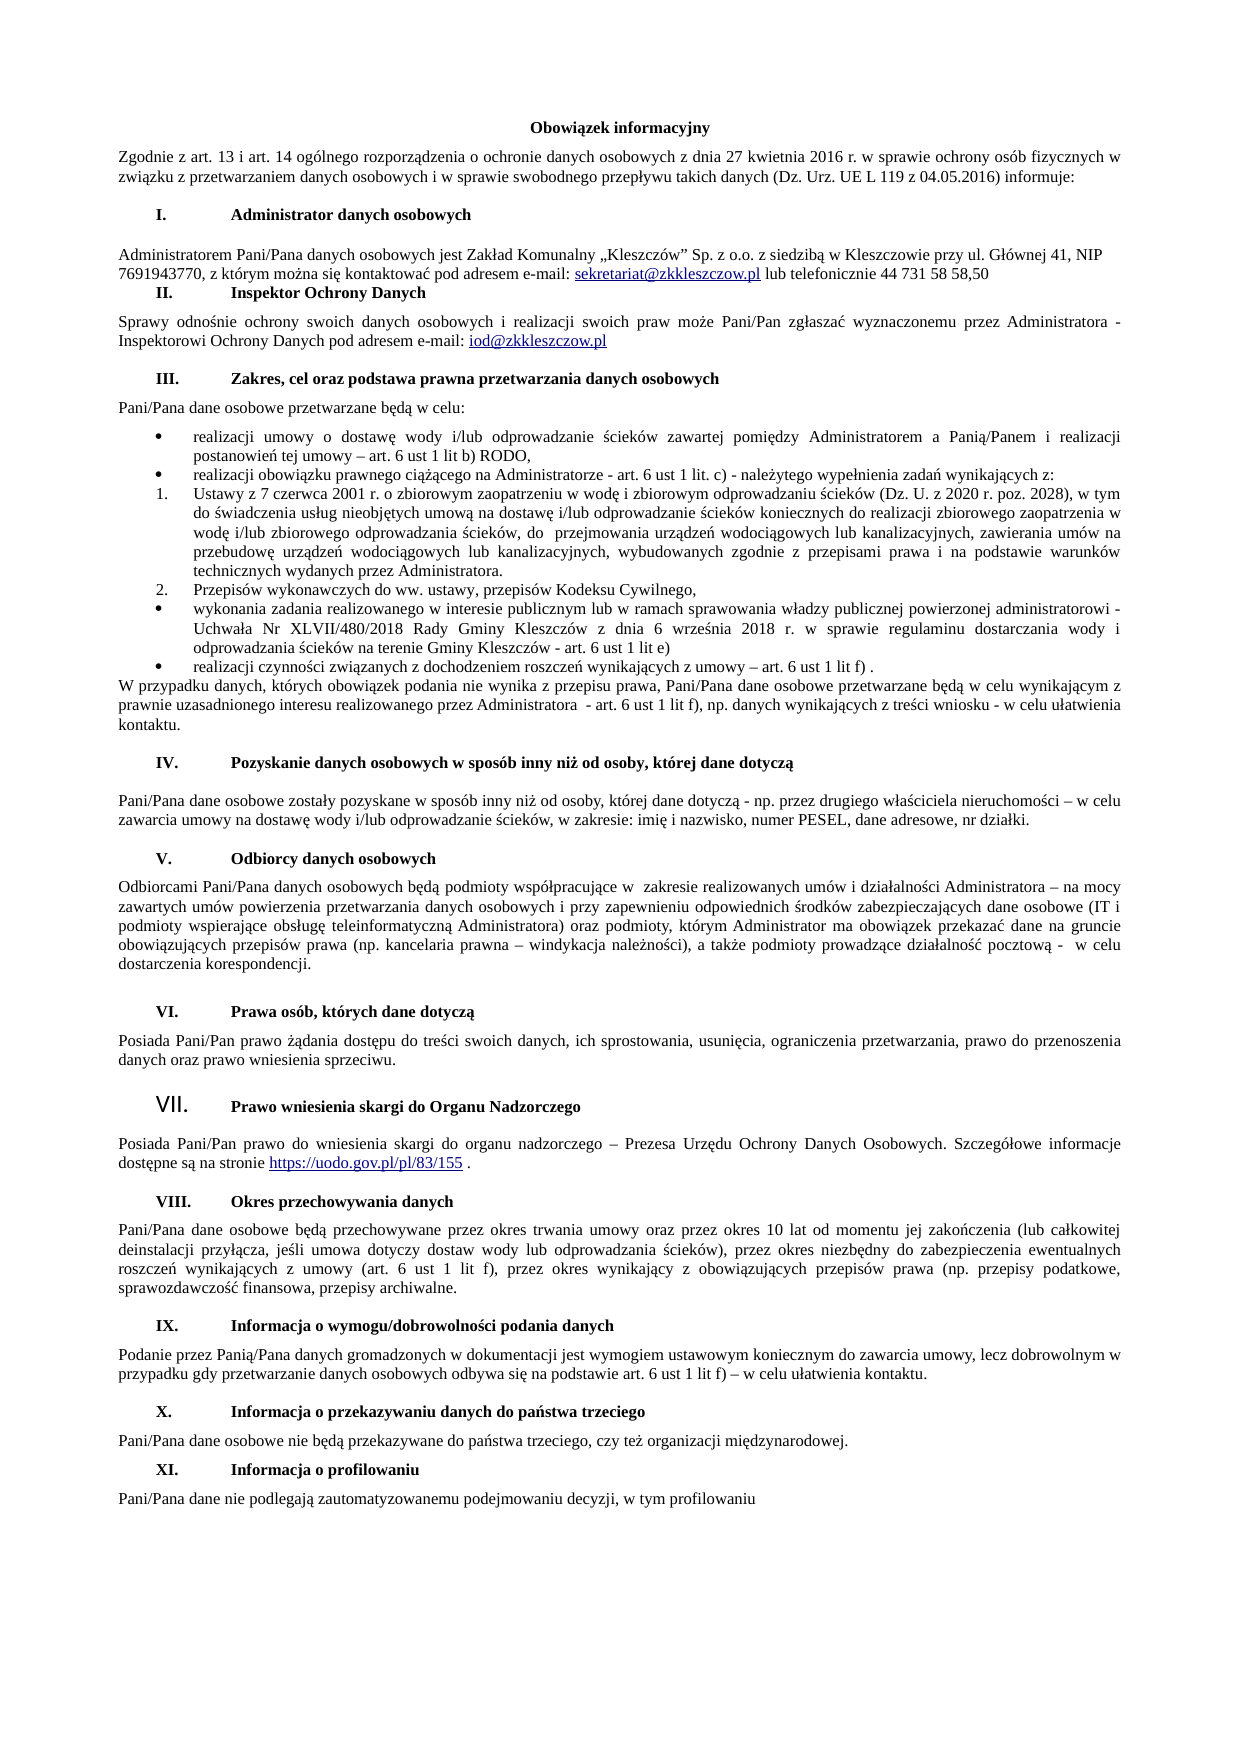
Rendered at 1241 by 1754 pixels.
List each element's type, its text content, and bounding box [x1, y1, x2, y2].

text Posiada Pani/Pan prawo żądania dostępu do treści swoich danych, ich sprostowania, usunięcia, ograniczenia przetwarzania, prawo do przenoszenia danych oraz prawo wniesienia sprzeciwu. [118, 1031, 1122, 1069]
text Posiada Pani/Pan prawo do wniesienia skargi do organu nadzorczego – Prezesa Urzędu Ochrony Danych Osobowych. Szczegółowe informacje dostępne są na stronie https://uodo.gov.pl/pl/83/155 . [118, 1134, 1122, 1172]
list Przepisów wykonawczych do ww. ustawy, przepisów Kodeksu Cywilnego, [156, 580, 1122, 599]
list Ustawy z 7 czerwca 2001 r. o zbiorowym zaopatrzeniu w wodę i zbiorowym odprowadzaniu ścieków (Dz. U. z 2020 r. poz. 2028), w tym do świadczenia usług nieobjętych umową na dostawę i/lub odprowadzanie ścieków koniecznych do realizacji zbiorowego zaopatrzenia w wodę i/lub zbiorowego odprowadzania ścieków, do przejmowania urządzeń wodociągowych lub kanalizacyjnych, zawierania umów na przebudowę urządzeń wodociągowych lub kanalizacyjnych, wybudowanych zgodnie z przepisami prawa i na podstawie warunków technicznych wydanych przez Administratora. [156, 484, 1122, 580]
subtitle Obowiązek informacyjny [118, 118, 1122, 137]
text Zgodnie z art. 13 i art. 14 ogólnego rozporządzenia o ochronie danych osobowych z dnia 27 kwietnia 2016 r. w sprawie ochrony osób fizycznych w związku z przetwarzaniem danych osobowych i w sprawie swobodnego przepływu takich danych (Dz. Urz. UE L 119 z 04.05.2016) informuje: [118, 147, 1122, 186]
list Informacja o profilowaniu [156, 1460, 1122, 1479]
text W przypadku danych, których obowiązek podania nie wynika z przepisu prawa, Pani/Pana dane osobowe przetwarzane będą w celu wynikającym z prawnie uzasadnionego interesu realizowanego przez Administratora - art. 6 ust 1 lit f), np. danych wynikających z treści wniosku - w celu ułatwienia kontaktu. [118, 676, 1122, 733]
list wykonania zadania realizowanego w interesie publicznym lub w ramach sprawowania władzy publicznej powierzonej administratorowi - Uchwała Nr XLVII/480/2018 Rady Gminy Kleszczów z dnia 6 września 2018 r. w sprawie regulaminu dostarczania wody i odprowadzania ścieków na terenie Gminy Kleszczów - art. 6 ust 1 lit e) [156, 599, 1122, 657]
list realizacji czynności związanych z dochodzeniem roszczeń wynikających z umowy – art. 6 ust 1 lit f) . [156, 657, 1122, 676]
list Prawa osób, których dane dotyczą [156, 1002, 1122, 1021]
text Pani/Pana dane osobowe będą przechowywane przez okres trwania umowy oraz przez okres 10 lat od momentu jej zakończenia (lub całkowitej deinstalacji przyłącza, jeśli umowa dotyczy dostaw wody lub odprowadzania ścieków), przez okres niezbędny do zabezpieczenia ewentualnych roszczeń wynikających z umowy (art. 6 ust 1 lit f), przez okres wynikający z obowiązujących przepisów prawa (np. przepisy podatkowe, sprawozdawczość finansowa, przepisy archiwalne. [118, 1220, 1122, 1297]
list Zakres, cel oraz podstawa prawna przetwarzania danych osobowych [156, 369, 1122, 388]
list Okres przechowywania danych [156, 1191, 1122, 1211]
list Pozyskanie danych osobowych w sposób inny niż od osoby, której dane dotyczą [156, 753, 1122, 772]
text Pani/Pana dane nie podlegają zautomatyzowanemu podejmowaniu decyzji, w tym profilowaniu [118, 1488, 1122, 1508]
text Sprawy odnośnie ochrony swoich danych osobowych i realizacji swoich praw może Pani/Pan zgłaszać wyznaczonemu przez Administratora - Inspektorowi Ochrony Danych pod adresem e-mail: iod@zkkleszczow.pl [118, 311, 1122, 350]
list realizacji obowiązku prawnego ciążącego na Administratorze - art. 6 ust 1 lit. c) - należytego wypełnienia zadań wynikających z: [156, 465, 1122, 484]
list Odbiorcy danych osobowych [156, 848, 1122, 868]
list Informacja o wymogu/dobrowolności podania danych [156, 1316, 1122, 1335]
text Pani/Pana dane osobowe przetwarzane będą w celu: [118, 398, 1122, 417]
text Pani/Pana dane osobowe nie będą przekazywane do państwa trzeciego, czy też organizacji międzynarodowej. [118, 1431, 1122, 1450]
text Pani/Pana dane osobowe zostały pozyskane w sposób inny niż od osoby, której dane dotyczą - np. przez drugiego właściciela nieruchomości – w celu zawarcia umowy na dostawę wody i/lub odprowadzanie ścieków, w zakresie: imię i nazwisko, numer PESEL, dane adresowe, nr działki. [118, 791, 1122, 829]
text Odbiorcami Pani/Pana danych osobowych będą podmioty współpracujące w zakresie realizowanych umów i działalności Administratora – na mocy zawartych umów powierzenia przetwarzania danych osobowych i przy zapewnieniu odpowiednich środków zabezpieczających dane osobowe (IT i podmioty wspierające obsługę teleinformatyczną Administratora) oraz podmioty, którym Administrator ma obowiązek przekazać dane na gruncie obowiązujących przepisów prawa (np. kancelaria prawna – windykacja należności), a także podmioty prowadzące działalność pocztową - w celu dostarczenia korespondencji. [118, 877, 1122, 973]
text Podanie przez Panią/Pana danych gromadzonych w dokumentacji jest wymogiem ustawowym koniecznym do zawarcia umowy, lecz dobrowolnym w przypadku gdy przetwarzanie danych osobowych odbywa się na podstawie art. 6 ust 1 lit f) – w celu ułatwienia kontaktu. [118, 1345, 1122, 1383]
list Prawo wniesienia skargi do Organu Nadzorczego [156, 1088, 1122, 1119]
list Inspektor Ochrony Danych [156, 283, 1122, 302]
list Administrator danych osobowych [156, 204, 1122, 223]
list realizacji umowy o dostawę wody i/lub odprowadzanie ścieków zawartej pomiędzy Administratorem a Panią/Panem i realizacji postanowień tej umowy – art. 6 ust 1 lit b) RODO, [156, 426, 1122, 465]
list Informacja o przekazywaniu danych do państwa trzeciego [156, 1402, 1122, 1421]
text Administratorem Pani/Pana danych osobowych jest Zakład Komunalny „Kleszczów” Sp. z o.o. z siedzibą w Kleszczowie przy ul. Głównej 41, NIP 7691943770, z którym można się kontaktować pod adresem e-mail: sekretariat@zkkleszczow.pl lub telefonicznie 44 731 58 58,50 [118, 244, 1122, 283]
